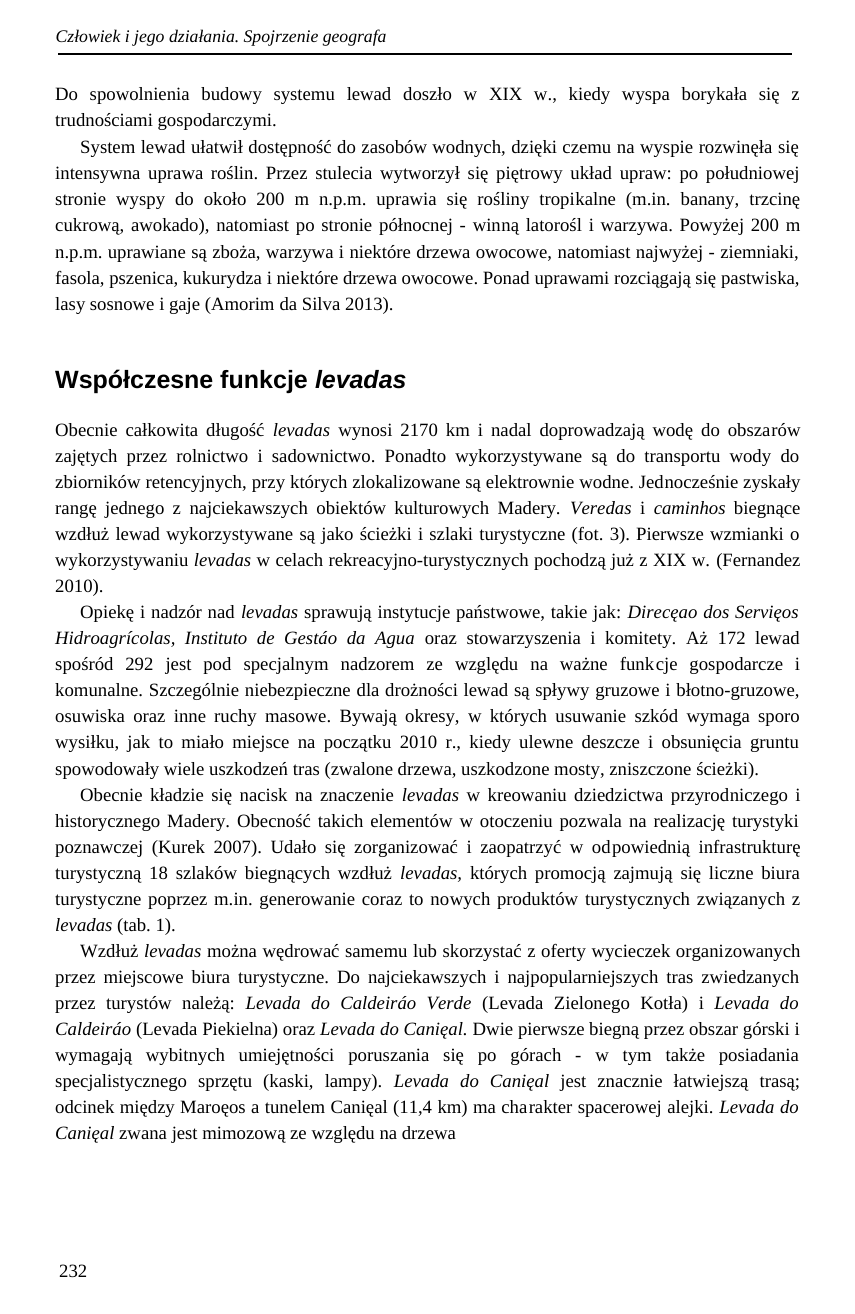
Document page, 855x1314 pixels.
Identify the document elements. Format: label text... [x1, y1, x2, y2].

text Obecnie całkowita długość levadas wynosi 2170 km i nadal doprowadzają wodę do obsza­rów zajętych przez rolnictwo i sadownictwo. Ponadto wykorzystywane są do transportu wody do zbiorników retencyjnych, przy których zlokalizowane są elektrownie wodne. Jed­nocześnie zyskały rangę jednego z najciekawszych obiektów kulturowych Madery. Veredas i caminhos biegnące wzdłuż lewad wykorzystywane są jako ścieżki i szlaki turystyczne (fot. 3). Pierwsze wzmianki o wykorzystywaniu levadas w celach rekreacyjno-turystycz­nych pochodzą już z XIX w. (Fernandez 2010). [55, 419, 800, 597]
text Wzdłuż levadas można wędrować samemu lub skorzystać z oferty wycieczek organi­zowanych przez miejscowe biura turystyczne. Do najciekawszych i najpopularniejszych tras zwiedzanych przez turystów należą: Levada do Caldeiráo Verde (Levada Zielonego Kotła) i Levada do Caldeiráo (Levada Piekielna) oraz Levada do Canięal. Dwie pierwsze biegną przez obszar górski i wymagają wybitnych umiejętności poruszania się po górach - w tym także posiadania specjalistycznego sprzętu (kaski, lampy). Levada do Canięal jest znacznie łatwiejszą trasą; odcinek między Maroęos a tunelem Canięal (11,4 km) ma cha­rakter spacerowej alejki. Levada do Canięal zwana jest mimozową ze względu na drzewa [55, 940, 800, 1143]
text 232 [59, 1259, 93, 1281]
text Do spowolnienia budowy systemu lewad doszło w XIX w., kiedy wyspa borykała się z trudnościami gospodarczymi. [55, 83, 800, 131]
text Obecnie kładzie się nacisk na znaczenie levadas w kreowaniu dziedzictwa przyrod­niczego i historycznego Madery. Obecność takich elementów w otoczeniu pozwala na realizację turystyki poznawczej (Kurek 2007). Udało się zorganizować i zaopatrzyć w od­powiednią infrastrukturę turystyczną 18 szlaków biegnących wzdłuż levadas, których promocją zajmują się liczne biura turystyczne poprzez m.in. generowanie coraz to no­wych produktów turystycznych związanych z levadas (tab. 1). [55, 783, 800, 935]
text Opiekę i nadzór nad levadas sprawują instytucje państwowe, takie jak: Direcęao dos Servięos Hidroagrícolas, Instituto de Gestáo da Agua oraz stowarzyszenia i komitety. Aż 172 lewad spośród 292 jest pod specjalnym nadzorem ze względu na ważne funk­cje gospodarcze i komunalne. Szczególnie niebezpieczne dla drożności lewad są spływy gruzowe i błotno-gruzowe, osuwiska oraz inne ruchy masowe. Bywają okresy, w których usuwanie szkód wymaga sporo wysiłku, jak to miało miejsce na początku 2010 r., kiedy ulewne deszcze i obsunięcia gruntu spowodowały wiele uszkodzeń tras (zwalone drzewa, uszkodzone mosty, zniszczone ścieżki). [55, 601, 800, 779]
text Człowiek i jego działania. Spojrzenie geografa [55, 26, 393, 46]
text System lewad ułatwił dostępność do zasobów wodnych, dzięki czemu na wyspie rozwinęła się intensywna uprawa roślin. Przez stulecia wytworzył się piętrowy układ upraw: po południowej stronie wyspy do około 200 m n.p.m. uprawia się rośliny tropi­kalne (m.in. banany, trzcinę cukrową, awokado), natomiast po stronie północnej - win­ną latorośl i warzywa. Powyżej 200 m n.p.m. uprawiane są zboża, warzywa i niektóre drzewa owocowe, natomiast najwyżej - ziemniaki, fasola, pszenica, kukurydza i nie­które drzewa owocowe. Ponad uprawami rozciągają się pastwiska, lasy sosnowe i gaje (Amorim da Silva 2013). [55, 136, 800, 314]
subtitle Współczesne funkcje levadas [55, 365, 800, 394]
